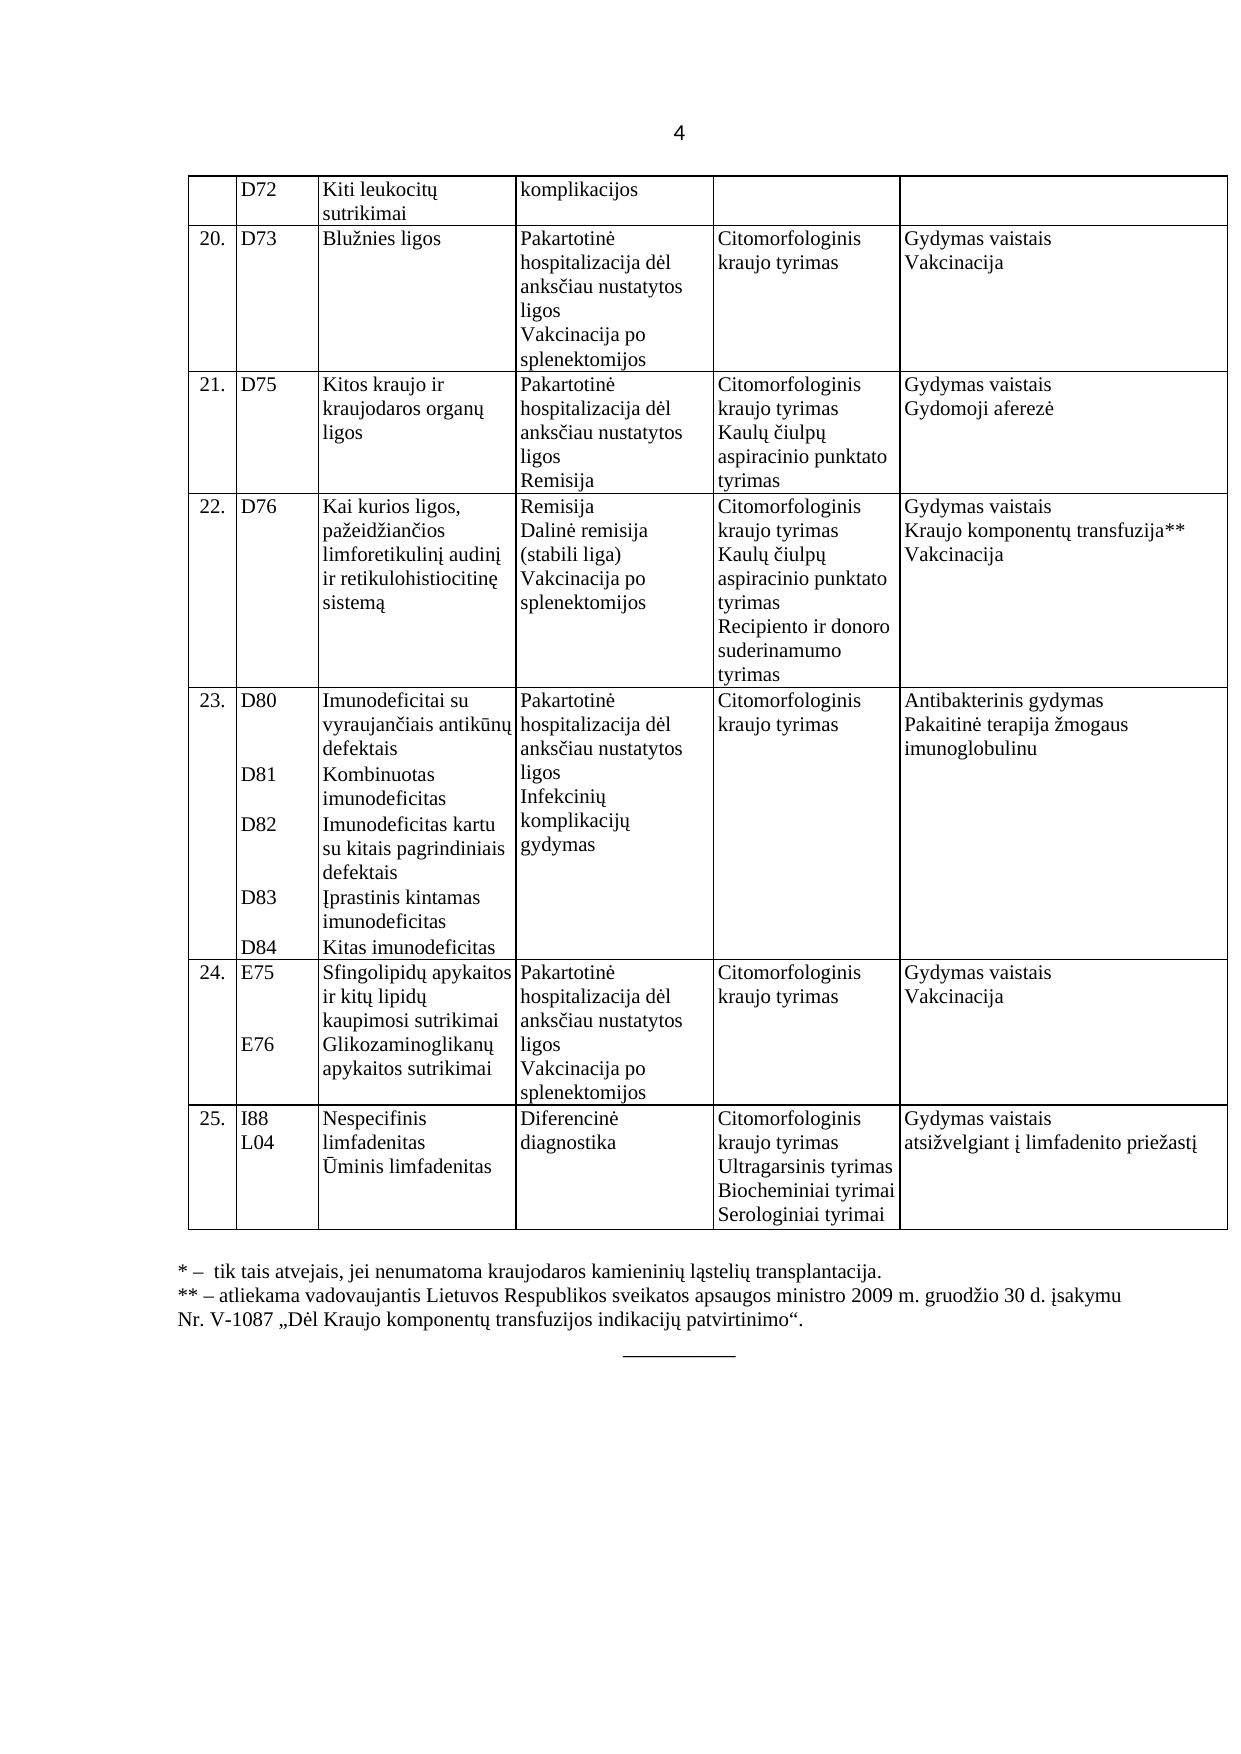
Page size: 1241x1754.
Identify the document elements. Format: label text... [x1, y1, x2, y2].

table_cell D81 [237, 760, 318, 810]
text _________ [177, 1331, 1181, 1360]
text Nr. V-1087 „Dėl Kraujo komponentų transfuzijos indikacijų patvirtinimo“. [177, 1307, 1181, 1331]
table_cell D73 [237, 226, 318, 371]
table_cell Gydymas vaistais Gydomoji aferezė [901, 372, 1227, 492]
table_cell D82 [237, 810, 318, 884]
table_cell Kitos kraujo ir kraujodaros organų ligos [319, 372, 515, 492]
table_cell Citomorfologinis kraujo tyrimas [714, 960, 899, 1104]
table_cell [901, 177, 1227, 224]
table_cell Citomorfologinis kraujo tyrimas [714, 226, 899, 371]
table_cell komplikacijos [517, 177, 713, 224]
table_cell [714, 177, 899, 224]
table_cell Citomorfologinis kraujo tyrimas Ultragarsinis tyrimas Biocheminiai tyrimai Serologiniai tyrimai [714, 1106, 899, 1229]
table_cell 20. [189, 226, 236, 371]
table_cell Pakartotinė hospitalizacija dėl anksčiau nustatytos ligos Vakcinacija po splenektomijos [517, 226, 713, 371]
table_cell Citomorfologinis kraujo tyrimas [714, 688, 899, 959]
table_cell Imunodeficitas kartu su kitais pagrindiniais defektais [319, 810, 515, 884]
table_cell Citomorfologinis kraujo tyrimas Kaulų čiulpų aspiracinio punktato tyrimas [714, 372, 899, 492]
table_cell Įprastinis kintamas imunodeficitas [319, 884, 515, 933]
table_cell Kitas imunodeficitas [319, 933, 515, 959]
table_cell Citomorfologinis kraujo tyrimas Kaulų čiulpų aspiracinio punktato tyrimas Recipiento ir donoro suderinamumo tyrimas [714, 494, 899, 686]
table_cell Gydymas vaistais atsižvelgiant į limfadenito priežastį [901, 1106, 1227, 1229]
table_cell D83 [237, 884, 318, 933]
table_cell Gydymas vaistais Vakcinacija [901, 226, 1227, 371]
table_cell Pakartotinė hospitalizacija dėl anksčiau nustatytos ligos Vakcinacija po splenektomijos [517, 960, 713, 1104]
table_cell Nespecifinis limfadenitas Ūminis limfadenitas [319, 1106, 515, 1229]
table_cell 22. [189, 494, 236, 686]
table_cell 24. [189, 960, 236, 1104]
table_cell D72 [237, 177, 318, 224]
table_cell Imunodeficitai su vyraujančiais antikūnų defektais [319, 688, 515, 760]
table_cell Blužnies ligos [319, 226, 515, 371]
table_cell D76 [237, 494, 318, 686]
table_cell I88 L04 [237, 1106, 318, 1229]
table_cell Kiti leukocitų sutrikimai [319, 177, 515, 224]
table_cell [189, 177, 236, 224]
text ** – atliekama vadovaujantis Lietuvos Respublikos sveikatos apsaugos ministro 2009 m. gruodžio 30 d. įsakymu [177, 1283, 1181, 1307]
table_cell Pakartotinė hospitalizacija dėl anksčiau nustatytos ligos Infekcinių komplikacijų gydymas [517, 688, 713, 959]
table_cell Diferencinė diagnostika [517, 1106, 713, 1229]
table_cell Sfingolipidų apykaitos ir kitų lipidų kaupimosi sutrikimai Glikozaminoglikanų apykaitos sutrikimai [319, 960, 515, 1104]
table_cell D84 [237, 933, 318, 959]
table_cell Gydymas vaistais Vakcinacija [901, 960, 1227, 1104]
table_cell D75 [237, 372, 318, 492]
text * – tik tais atvejais, jei nenumatoma kraujodaros kamieninių ląstelių transplantacija. [177, 1259, 1181, 1283]
table_cell 25. [189, 1106, 236, 1229]
table_cell Kombinuotas imunodeficitas [319, 760, 515, 810]
table_cell E75 E76 [237, 960, 318, 1104]
table_cell 21. [189, 372, 236, 492]
table_cell Pakartotinė hospitalizacija dėl anksčiau nustatytos ligos Remisija [517, 372, 713, 492]
table_cell Kai kurios ligos, pažeidžiančios limforetikulinį audinį ir retikulohistiocitinę sistemą [319, 494, 515, 686]
table_cell 23. [189, 688, 236, 959]
table_cell D80 [237, 688, 318, 760]
table_cell Gydymas vaistais Kraujo komponentų transfuzija** Vakcinacija [901, 494, 1227, 686]
table_cell Remisija Dalinė remisija (stabili liga) Vakcinacija po splenektomijos [517, 494, 713, 686]
table_cell Antibakterinis gydymas Pakaitinė terapija žmogaus imunoglobulinu [901, 688, 1227, 959]
